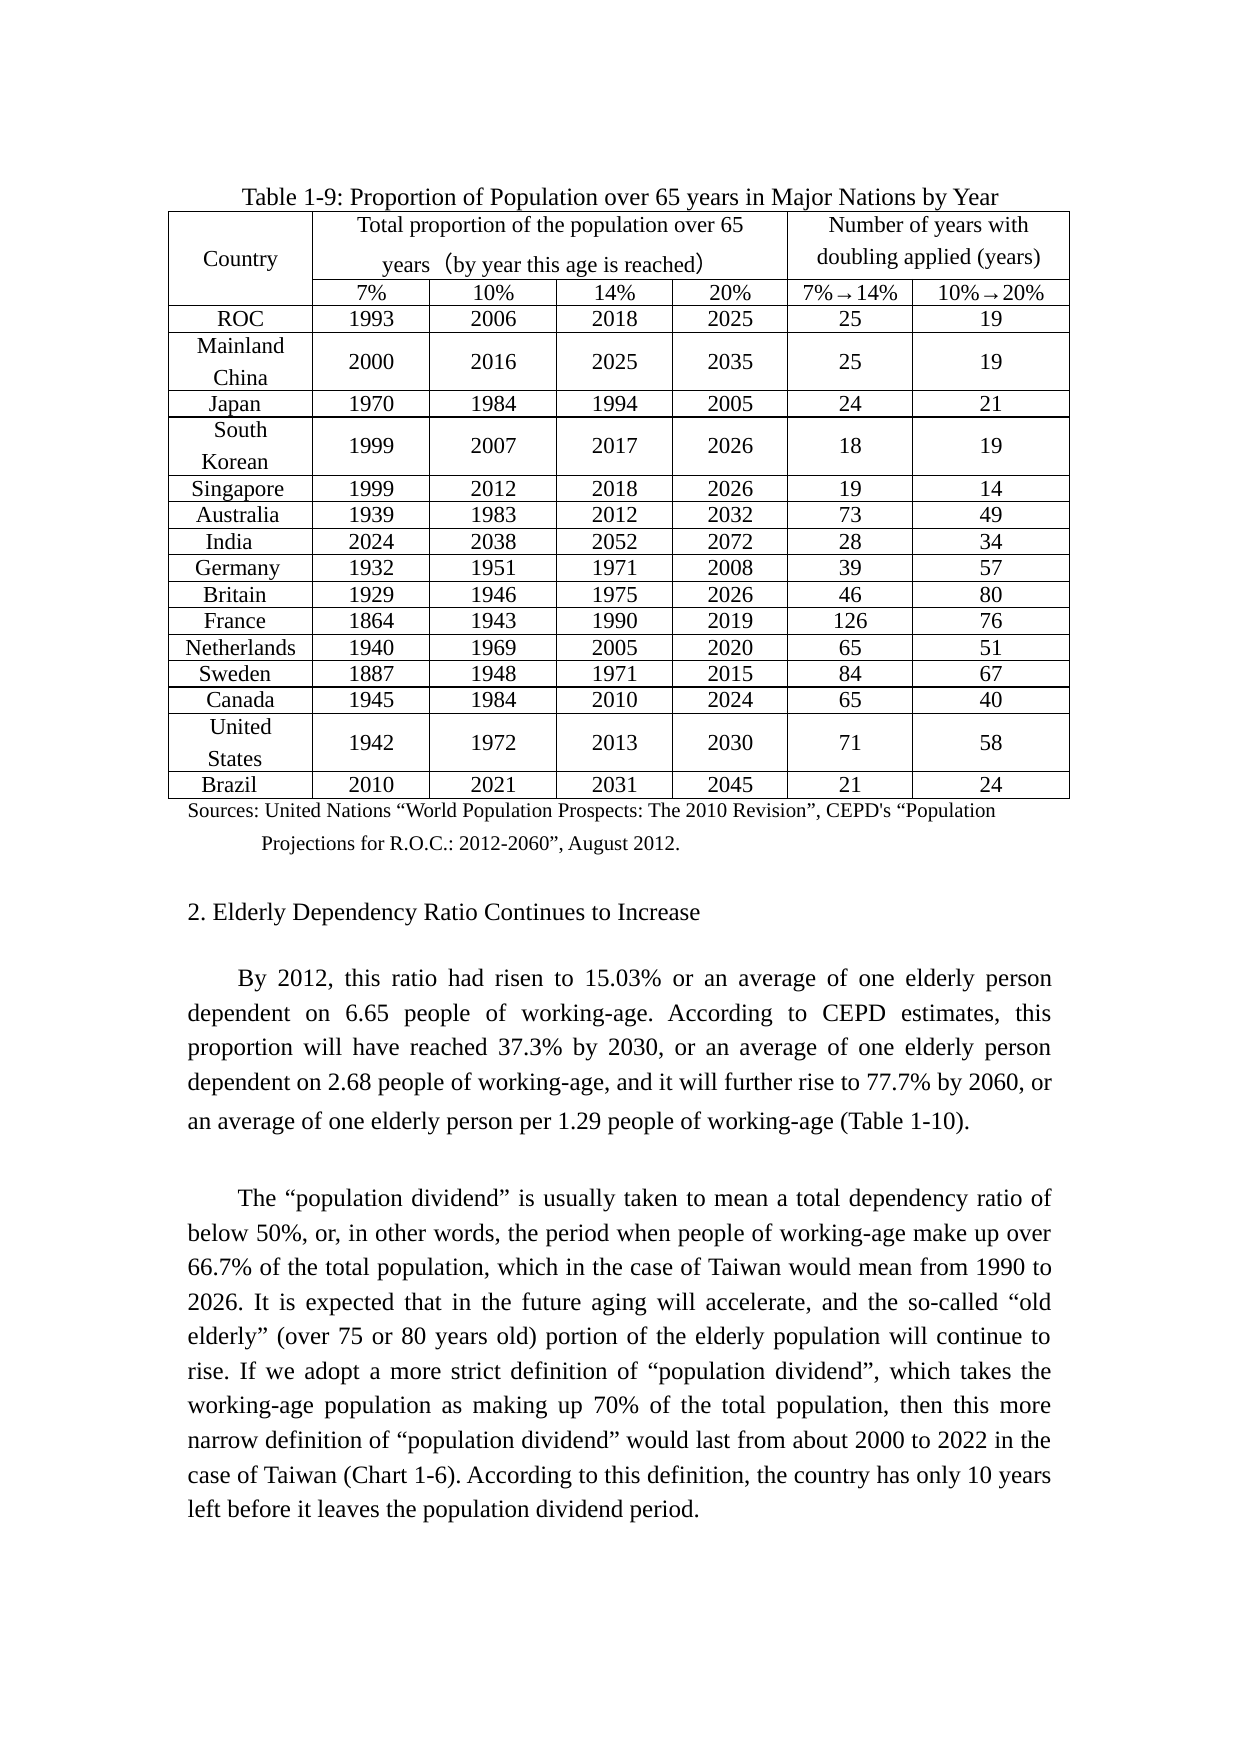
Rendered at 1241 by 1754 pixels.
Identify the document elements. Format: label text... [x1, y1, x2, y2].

table_cell 1932 [313, 555, 429, 581]
table_cell 2010 [557, 688, 672, 713]
table_cell 2025 [673, 306, 787, 332]
table_cell 18 [788, 418, 912, 475]
table_cell United States [169, 714, 312, 771]
table_cell 76 [913, 608, 1069, 633]
table_cell 1971 [557, 661, 672, 686]
table_cell 65 [788, 688, 912, 713]
table_cell 2006 [430, 306, 556, 332]
table_cell 20% [673, 280, 787, 305]
table_cell 2008 [673, 555, 787, 581]
table_cell 2021 [430, 772, 556, 797]
table_cell 73 [788, 502, 912, 528]
table_cell 1984 [430, 391, 556, 416]
table_cell 2024 [673, 688, 787, 713]
table_cell 2031 [557, 772, 672, 797]
table_cell 2038 [430, 529, 556, 554]
table_cell 49 [913, 502, 1069, 528]
table_cell 19 [913, 418, 1069, 475]
table_cell 67 [913, 661, 1069, 686]
table_cell South Korean [169, 418, 312, 475]
table_cell 2025 [557, 333, 672, 390]
table_cell 2018 [557, 306, 672, 332]
text Sources: United Nations “World Population Prospects: The 2010 Revision”, CEPD's “Population Projections for R.O.C.: 2012-2060”, August 2012. [187, 799, 1053, 856]
table_cell 1999 [313, 418, 429, 475]
table_cell ROC [169, 306, 312, 332]
table_cell 1945 [313, 688, 429, 713]
table_cell 84 [788, 661, 912, 686]
table_cell 1971 [557, 555, 672, 581]
table_cell 2045 [673, 772, 787, 797]
table_cell 51 [913, 635, 1069, 660]
text By 2012, this ratio had risen to 15.03% or an average of one elderly person dependent on 6.65 people of working-age. According to CEPD estimates, this proportion will have reached 37.3% by 2030, or an average of one elderly person dependent on 2.68 people of working-age, and it will further rise to 77.7% by 2060, or an average of one elderly person per 1.29 people of working-age (Table 1-10). [187, 964, 1053, 1136]
table_cell 1970 [313, 391, 429, 416]
table_cell Germany [169, 555, 312, 581]
table_cell 10% [430, 280, 556, 305]
table_cell Japan [169, 391, 312, 416]
table_cell 1990 [557, 608, 672, 633]
table_cell Mainland China [169, 333, 312, 390]
table_cell 2015 [673, 661, 787, 686]
table_cell 1948 [430, 661, 556, 686]
table_cell Sweden [169, 661, 312, 686]
table_cell 2012 [557, 502, 672, 528]
table_cell 1940 [313, 635, 429, 660]
table_cell 2010 [313, 772, 429, 797]
table_cell 2005 [673, 391, 787, 416]
table_cell 1864 [313, 608, 429, 633]
table_cell 1994 [557, 391, 672, 416]
table_cell 1983 [430, 502, 556, 528]
table_cell 2052 [557, 529, 672, 554]
table_cell 65 [788, 635, 912, 660]
table_header Number of years with doubling applied (years) [788, 212, 1069, 279]
table_cell 1942 [313, 714, 429, 771]
table_cell 1951 [430, 555, 556, 581]
table_cell 2026 [673, 582, 787, 607]
table_cell 2013 [557, 714, 672, 771]
table_cell 1929 [313, 582, 429, 607]
table_cell 1999 [313, 476, 429, 501]
table_cell 2026 [673, 418, 787, 475]
table_cell 14 [913, 476, 1069, 501]
table_cell India [169, 529, 312, 554]
table_cell 1943 [430, 608, 556, 633]
text 2. Elderly Dependency Ratio Continues to Increase [187, 898, 1053, 925]
table_cell 2005 [557, 635, 672, 660]
table_cell Britain [169, 582, 312, 607]
table_cell 10%→20% [913, 280, 1069, 305]
table_cell 1972 [430, 714, 556, 771]
table_cell 21 [913, 391, 1069, 416]
table_cell 25 [788, 306, 912, 332]
table_cell 1975 [557, 582, 672, 607]
table_cell Singapore [169, 476, 312, 501]
table_cell 2072 [673, 529, 787, 554]
table_cell 2032 [673, 502, 787, 528]
table_cell 25 [788, 333, 912, 390]
table_cell France [169, 608, 312, 633]
table_cell Australia [169, 502, 312, 528]
table_cell 1993 [313, 306, 429, 332]
table_cell 1969 [430, 635, 556, 660]
table_cell 40 [913, 688, 1069, 713]
table_cell 28 [788, 529, 912, 554]
table_cell 46 [788, 582, 912, 607]
subtitle Table 1-9: Proportion of Population over 65 years in Major Nations by Year [187, 183, 1053, 211]
table_cell 2035 [673, 333, 787, 390]
table_cell 2030 [673, 714, 787, 771]
table_cell 7% [313, 280, 429, 305]
table_cell 7%→14% [788, 280, 912, 305]
table_cell 2000 [313, 333, 429, 390]
table_cell 34 [913, 529, 1069, 554]
text The “population dividend” is usually taken to mean a total dependency ratio of below 50%, or, in other words, the period when people of working-age make up over 66.7% of the total population, which in the case of Taiwan would mean from 1990 to 2026. It is expected that in the future aging will accelerate, and the so-called “old elderly” (over 75 or 80 years old) portion of the elderly population will continue to rise. If we adopt a more strict definition of “population dividend”, which takes the working-age population as making up 70% of the total population, then this more narrow definition of “population dividend” would last from about 2000 to 2022 in the case of Taiwan (Chart 1-6). According to this definition, the country has only 10 years left before it leaves the population dividend period. [187, 1184, 1053, 1523]
table_cell 1984 [430, 688, 556, 713]
table_cell 19 [788, 476, 912, 501]
table_cell 2019 [673, 608, 787, 633]
table_cell 80 [913, 582, 1069, 607]
table_cell 1946 [430, 582, 556, 607]
table_cell 24 [913, 772, 1069, 797]
table_cell Canada [169, 688, 312, 713]
table_cell Netherlands [169, 635, 312, 660]
table_header Country [169, 212, 312, 305]
table_cell 1887 [313, 661, 429, 686]
table_cell 19 [913, 333, 1069, 390]
table_cell 14% [557, 280, 672, 305]
table_cell 58 [913, 714, 1069, 771]
table_cell Brazil [169, 772, 312, 797]
table_cell 2020 [673, 635, 787, 660]
table_cell 2012 [430, 476, 556, 501]
table_header Total proportion of the population over 65 years（by year this age is reached） [313, 212, 787, 279]
table_cell 19 [913, 306, 1069, 332]
table_cell 21 [788, 772, 912, 797]
table_cell 1939 [313, 502, 429, 528]
table_cell 2018 [557, 476, 672, 501]
table_cell 2016 [430, 333, 556, 390]
table_cell 71 [788, 714, 912, 771]
table_cell 57 [913, 555, 1069, 581]
table_cell 2007 [430, 418, 556, 475]
table_cell 2026 [673, 476, 787, 501]
table_cell 39 [788, 555, 912, 581]
table_cell 24 [788, 391, 912, 416]
table_cell 2017 [557, 418, 672, 475]
table_cell 2024 [313, 529, 429, 554]
table_cell 126 [788, 608, 912, 633]
